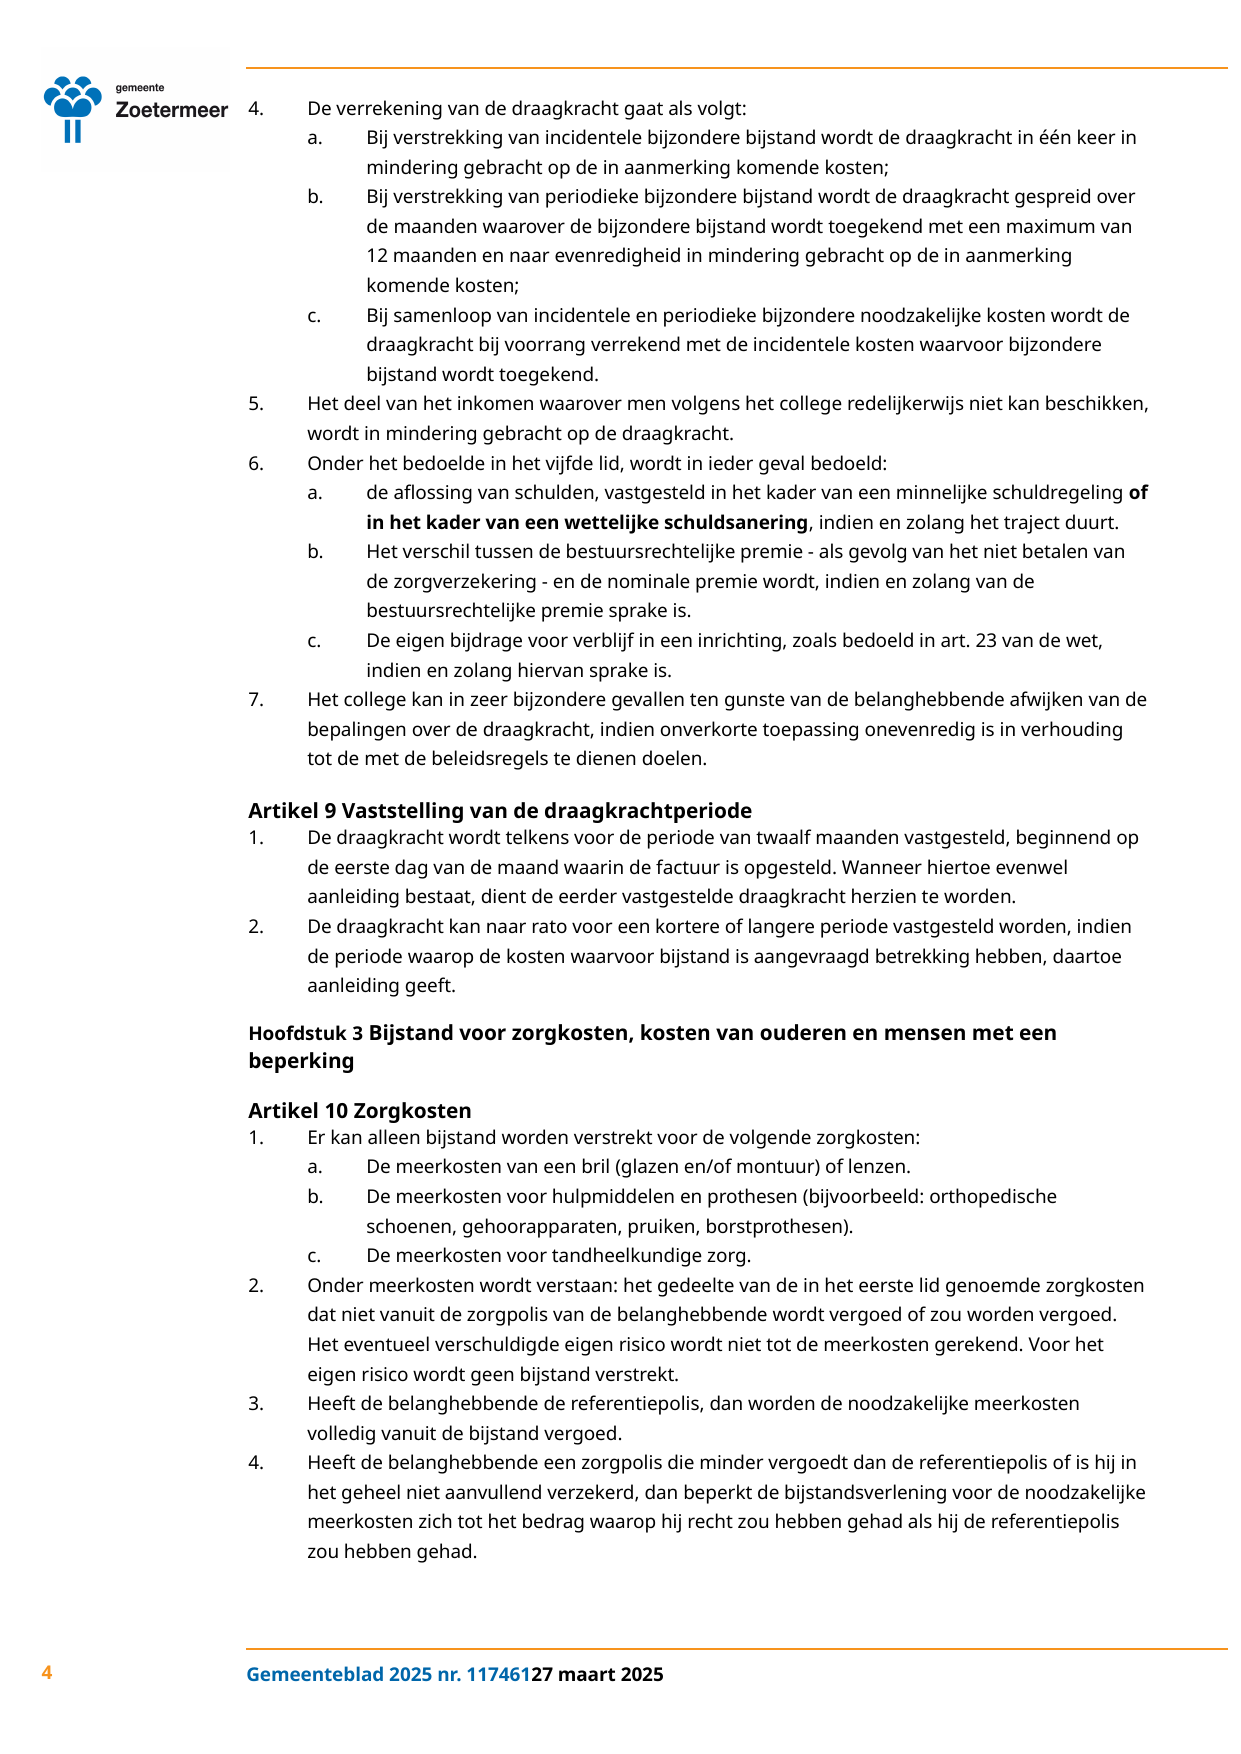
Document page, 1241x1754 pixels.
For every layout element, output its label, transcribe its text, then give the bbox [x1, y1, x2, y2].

list De draagkracht kan naar rato voor een kortere of langere periode vastgesteld worden, indien de periode waarop de kosten waarvoor bijstand is aangevraagd betrekking hebben, daartoe aanleiding geeft. [248, 913, 1152, 998]
list De verrekening van de draagkracht gaat als volgt: [248, 95, 1152, 121]
list Het college kan in zeer bijzondere gevallen ten gunste van de belanghebbende afwijken van de bepalingen over de draagkracht, indien onverkorte toepassing onevenredig is in verhouding tot de met de beleidsregels te dienen doelen. [248, 686, 1152, 771]
list Heeft de belanghebbende een zorgpolis die minder vergoedt dan de referentiepolis of is hij in het geheel niet aanvullend verzekerd, dan beperkt de bijstandsverlening voor de noodzakelijke meerkosten zich tot het bedrag waarop hij recht zou hebben gehad als hij de referentiepolis zou hebben gehad. [248, 1449, 1152, 1564]
list Bij samenloop van incidentele en periodieke bijzondere noodzakelijke kosten wordt de draagkracht bij voorrang verrekend met de incidentele kosten waarvoor bijzondere bijstand wordt toegekend. [307, 302, 1152, 387]
list Bij verstrekking van incidentele bijzondere bijstand wordt de draagkracht in één keer in mindering gebracht op de in aanmerking komende kosten; [307, 124, 1152, 180]
list De meerkosten voor tandheelkundige zorg. [307, 1242, 1152, 1268]
list De meerkosten van een bril (glazen en/of montuur) of lenzen. [307, 1154, 1152, 1179]
text Hoofdstuk 3 Bijstand voor zorgkosten, kosten van ouderen en mensen met een beperking [248, 1018, 1152, 1075]
list Onder het bedoelde in het vijfde lid, wordt in ieder geval bedoeld: [248, 450, 1152, 476]
text Artikel 10 Zorgkosten [248, 1096, 1152, 1124]
list Bij verstrekking van periodieke bijzondere bijstand wordt de draagkracht gespreid over de maanden waarover de bijzondere bijstand wordt toegekend met een maximum van 12 maanden en naar evenredigheid in mindering gebracht op de in aanmerking komende kosten; [307, 183, 1152, 298]
list De eigen bijdrage voor verblijf in een inrichting, zoals bedoeld in art. 23 van de wet, indien en zolang hiervan sprake is. [307, 627, 1152, 683]
text Artikel 9 Vaststelling van de draagkrachtperiode [248, 796, 1152, 824]
list Onder meerkosten wordt verstaan: het gedeelte van de in het eerste lid genoemde zorgkosten dat niet vanuit de zorgpolis van de belanghebbende wordt vergoed of zou worden vergoed. Het eventueel verschuldigde eigen risico wordt niet tot de meerkosten gerekend. Voor het eigen risico wordt geen bijstand verstrekt. [248, 1272, 1152, 1387]
list de aflossing van schulden, vastgesteld in het kader van een minnelijke schuldregeling of in het kader van een wettelijke schuldsanering, indien en zolang het traject duurt. [307, 479, 1152, 535]
list De meerkosten voor hulpmiddelen en prothesen (bijvoorbeeld: orthopedische schoenen, gehoorapparaten, pruiken, borstprothesen). [307, 1183, 1152, 1239]
list Het verschil tussen de bestuursrechtelijke premie - als gevolg van het niet betalen van de zorgverzekering - en de nominale premie wordt, indien en zolang van de bestuursrechtelijke premie sprake is. [307, 538, 1152, 623]
list Het deel van het inkomen waarover men volgens het college redelijkerwijs niet kan beschikken, wordt in mindering gebracht op de draagkracht. [248, 391, 1152, 446]
picture [41, 47, 231, 172]
list De draagkracht wordt telkens voor de periode van twaalf maanden vastgesteld, beginnend op de eerste dag van de maand waarin de factuur is opgesteld. Wanneer hiertoe evenwel aanleiding bestaat, dient de eerder vastgestelde draagkracht herzien te worden. [248, 824, 1152, 909]
list Er kan alleen bijstand worden verstrekt voor de volgende zorgkosten: [248, 1124, 1152, 1150]
list Heeft de belanghebbende de referentiepolis, dan worden de noodzakelijke meerkosten volledig vanuit de bijstand vergoed. [248, 1390, 1152, 1446]
